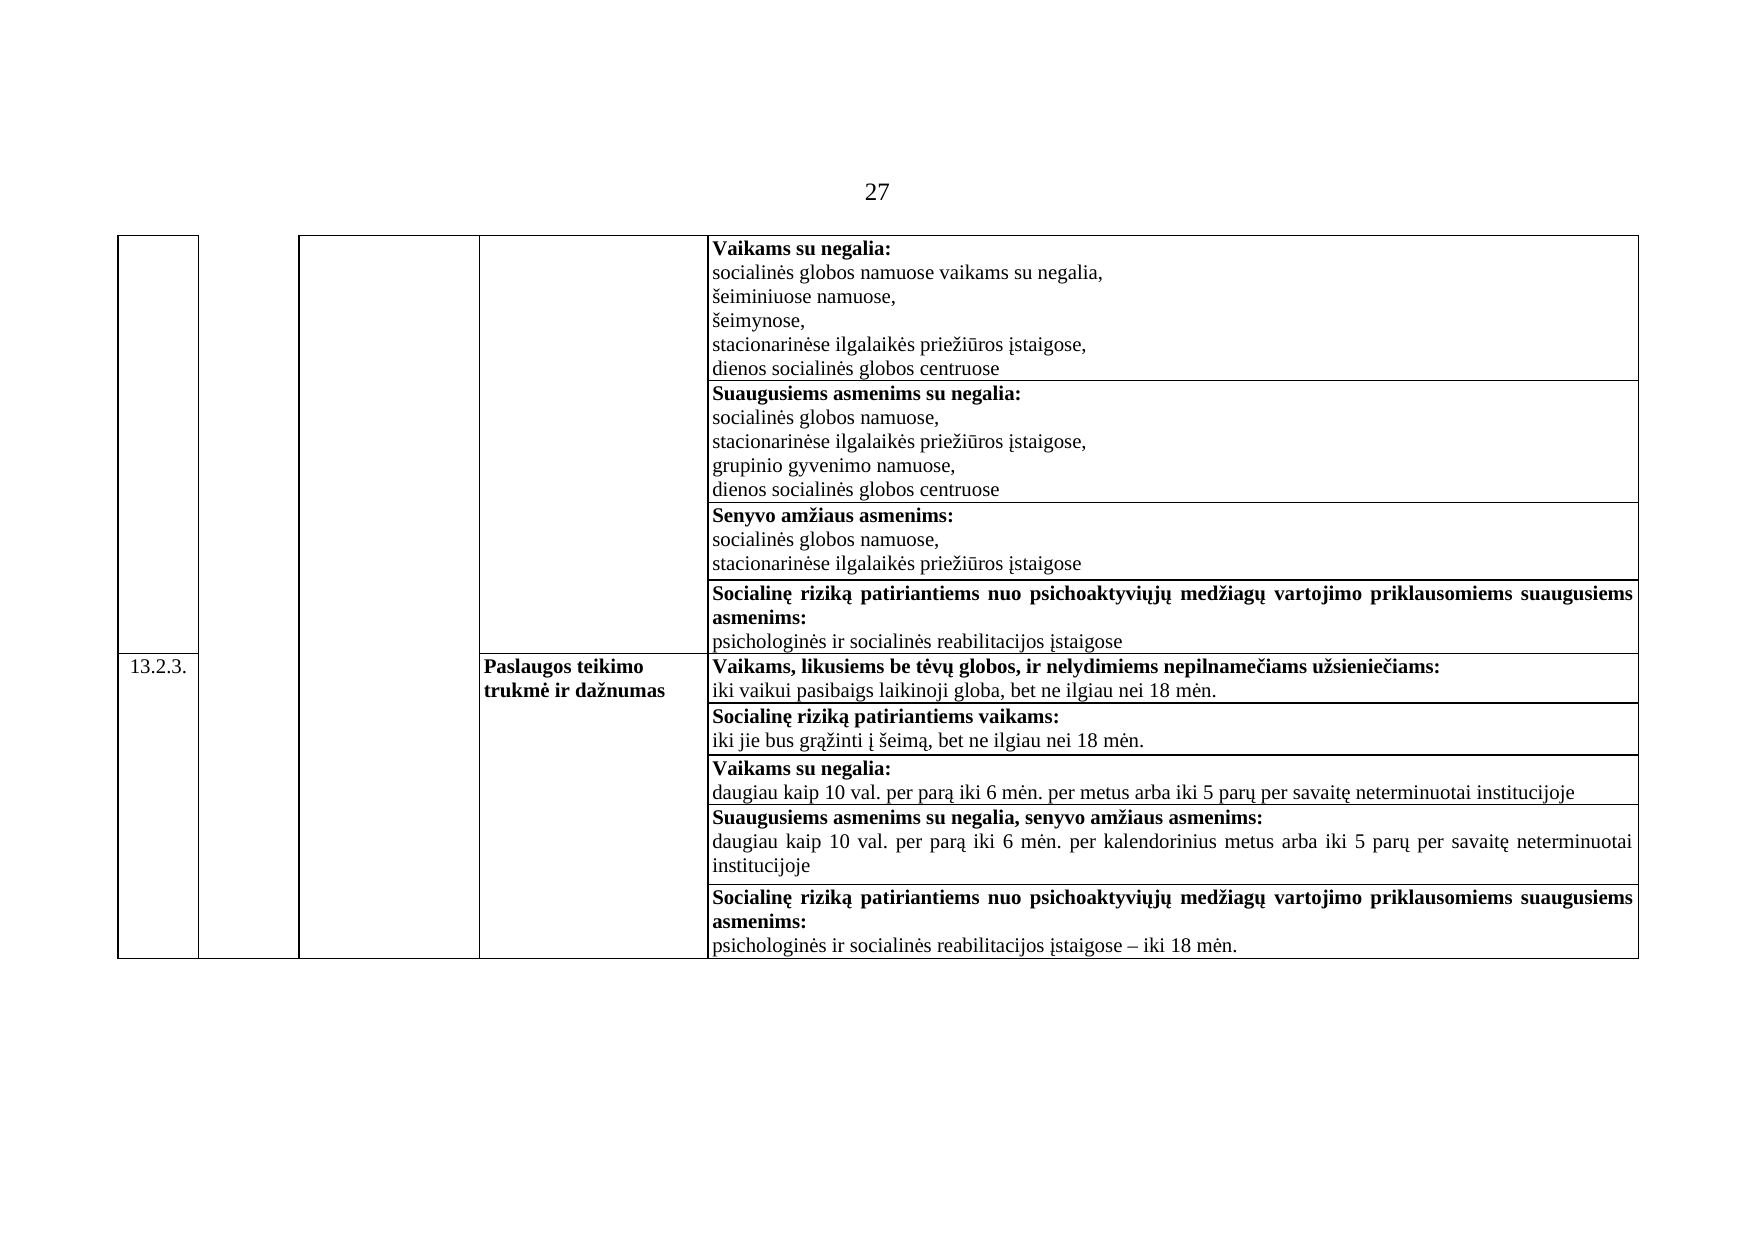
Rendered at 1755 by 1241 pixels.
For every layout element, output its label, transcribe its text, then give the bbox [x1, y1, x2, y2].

table_cell [199, 235, 298, 653]
table_cell Vaikams su negalia: socialinės globos namuose vaikams su negalia, šeiminiuose namuose, šeimynose, stacionarinėse ilgalaikės priežiūros įstaigose, dienos socialinės globos centruose [709, 236, 1638, 380]
table_cell Paslaugos teikimo trukmė ir dažnumas [480, 654, 707, 958]
table_cell Suaugusiems asmenims su negalia, senyvo amžiaus asmenims: daugiau kaip 10 val. per parą iki 6 mėn. per kalendorinius metus arba iki 5 parų per savaitę neterminuotai institucijoje [709, 805, 1638, 884]
table_cell Socialinę riziką patiriantiems nuo psichoaktyviųjų medžiagų vartojimo priklausomiems suaugusiems asmenims: psichologinės ir socialinės reabilitacijos įstaigose [709, 581, 1638, 653]
table_cell [199, 653, 298, 958]
table_cell Socialinę riziką patiriantiems vaikams: iki jie bus grąžinti į šeimą, bet ne ilgiau nei 18 mėn. [709, 704, 1638, 754]
table_cell [300, 236, 479, 653]
table_cell Socialinę riziką patiriantiems nuo psichoaktyviųjų medžiagų vartojimo priklausomiems suaugusiems asmenims: psichologinės ir socialinės reabilitacijos įstaigose – iki 18 mėn. [709, 885, 1638, 958]
table_cell [119, 236, 198, 653]
table_cell Senyvo amžiaus asmenims: socialinės globos namuose, stacionarinėse ilgalaikės priežiūros įstaigose [709, 503, 1638, 579]
table_cell [300, 653, 479, 958]
table_cell Vaikams, likusiems be tėvų globos, ir nelydimiems nepilnamečiams užsieniečiams: iki vaikui pasibaigs laikinoji globa, bet ne ilgiau nei 18 mėn. [709, 654, 1638, 702]
table_cell [480, 236, 707, 653]
table_cell Suaugusiems asmenims su negalia: socialinės globos namuose, stacionarinėse ilgalaikės priežiūros įstaigose, grupinio gyvenimo namuose, dienos socialinės globos centruose [709, 381, 1638, 501]
table_cell 13.2.3. [119, 654, 198, 958]
table_cell Vaikams su negalia: daugiau kaip 10 val. per parą iki 6 mėn. per metus arba iki 5 parų per savaitę neterminuotai institucijoje [709, 756, 1638, 804]
